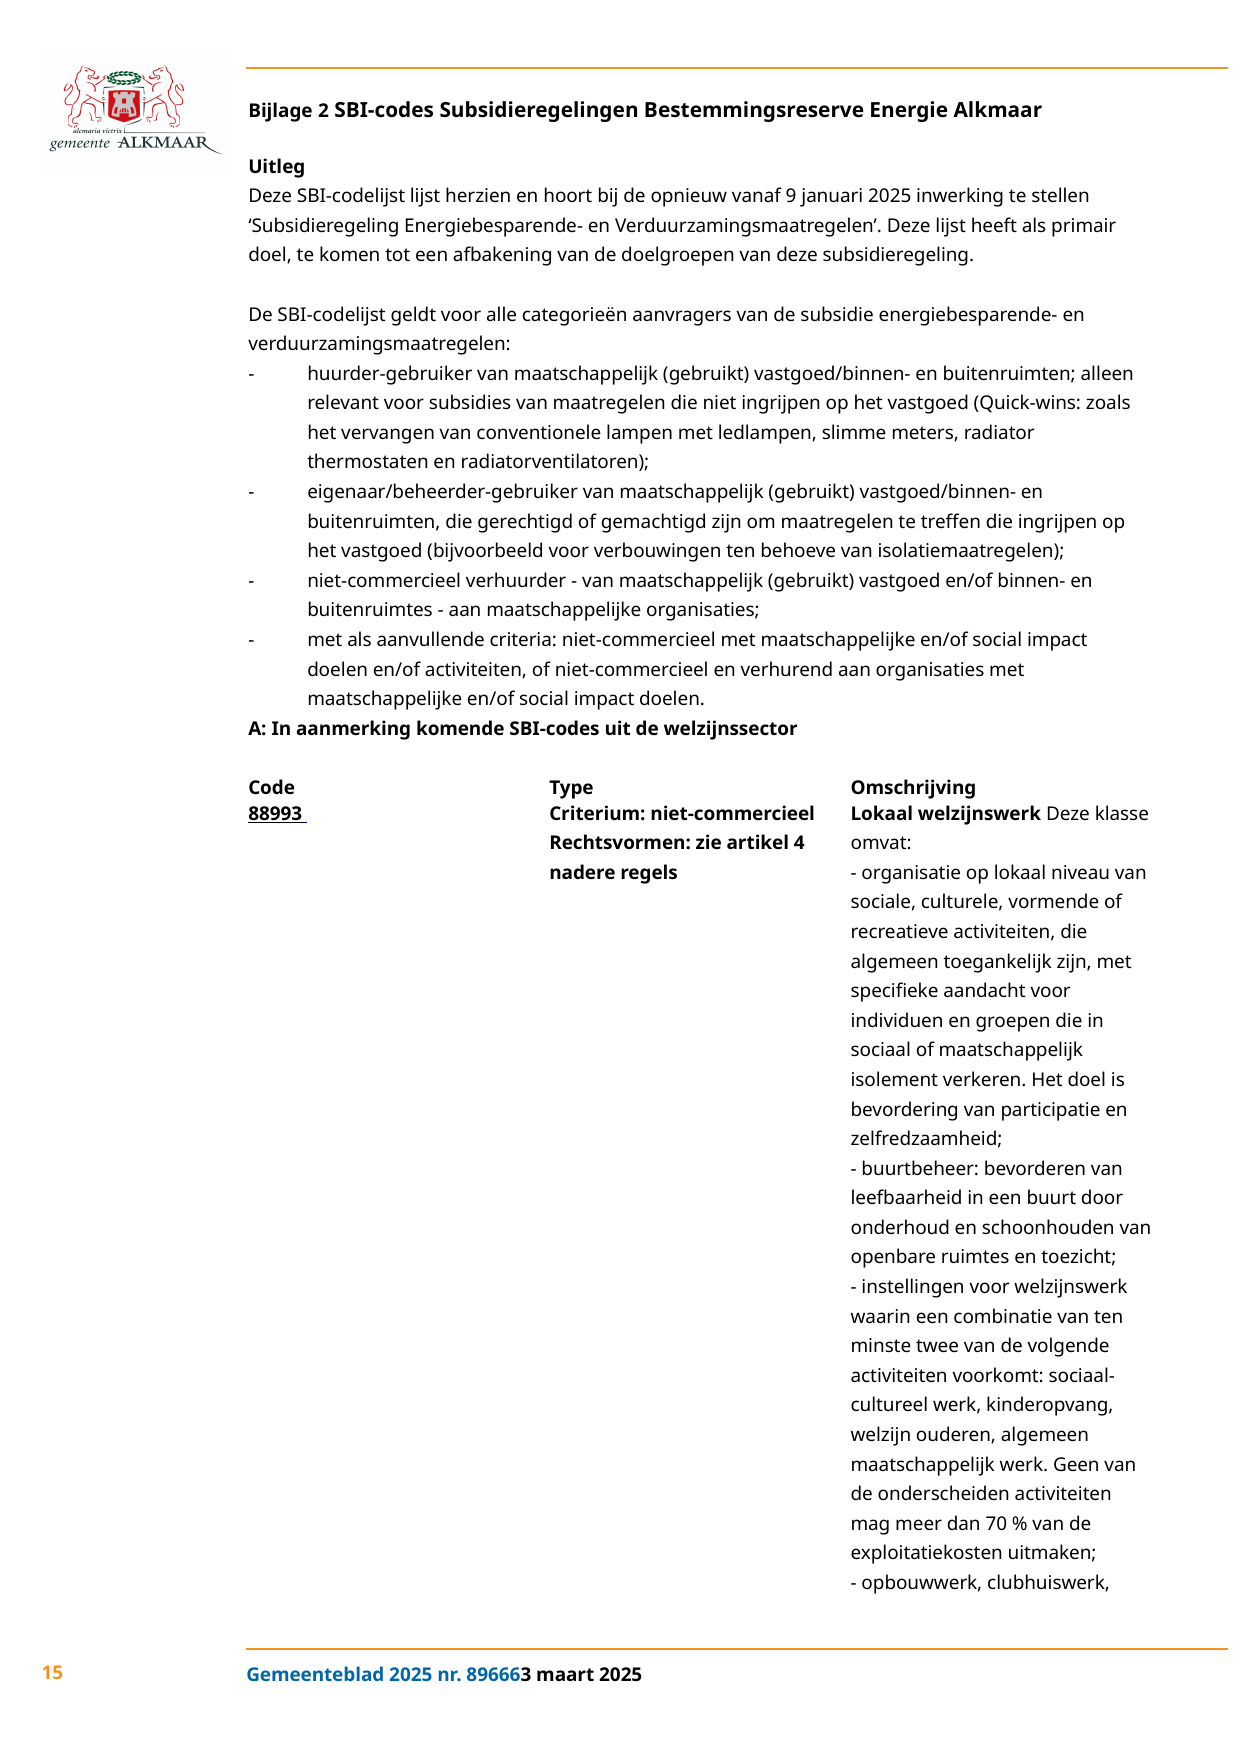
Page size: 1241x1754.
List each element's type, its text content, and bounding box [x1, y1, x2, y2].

list niet-commercieel verhuurder - van maatschappelijk (gebruikt) vastgoed en/of binnen- en buitenruimtes - aan maatschappelijke organisaties; [248, 567, 1152, 622]
table_header Type [549, 774, 850, 800]
table_header Code [248, 774, 549, 800]
table_cell Criterium: niet-commercieel Rechtsvormen: zie artikel 4 nadere regels [549, 800, 850, 1595]
text Uitleg [248, 153, 1152, 179]
list huurder-gebruiker van maatschappelijk (gebruikt) vastgoed/binnen- en buitenruimten; alleen relevant voor subsidies van maatregelen die niet ingrijpen op het vastgoed (Quick-wins: zoals het vervangen van conventionele lampen met ledlampen, slimme meters, radiator thermostaten en radiatorventilatoren); [248, 360, 1152, 474]
text De SBI-codelijst geldt voor alle categorieën aanvragers van de subsidie energiebesparende- en verduurzamingsmaatregelen: [248, 301, 1152, 356]
picture [41, 47, 231, 172]
table_cell 88993 [248, 800, 549, 1595]
table_header Omschrijving [850, 774, 1152, 800]
list eigenaar/beheerder-gebruiker van maatschappelijk (gebruikt) vastgoed/binnen- en buitenruimten, die gerechtigd of gemachtigd zijn om maatregelen te treffen die ingrijpen op het vastgoed (bijvoorbeeld voor verbouwingen ten behoeve van isolatiemaatregelen); [248, 478, 1152, 563]
text Deze SBI-codelijst lijst herzien en hoort bij de opnieuw vanaf 9 januari 2025 inwerking te stellen ‘Subsidieregeling Energiebesparende- en Verduurzamingsmaatregelen’. Deze lijst heeft als primair doel, te komen tot een afbakening van de doelgroepen van deze subsidieregeling. [248, 182, 1152, 267]
table_cell Lokaal welzijnswerk Deze klasse omvat: - organisatie op lokaal niveau van sociale, culturele, vormende of recreatieve activiteiten, die algemeen toegankelijk zijn, met specifieke aandacht voor individuen en groepen die in sociaal of maatschappelijk isolement verkeren. Het doel is bevordering van participatie en zelfredzaamheid; - buurtbeheer: bevorderen van leefbaarheid in een buurt door onderhoud en schoonhouden van openbare ruimtes en toezicht; - instellingen voor welzijnswerk waarin een combinatie van ten minste twee van de volgende activiteiten voorkomt: sociaal-cultureel werk, kinderopvang, welzijn ouderen, algemeen maatschappelijk werk. Geen van de onderscheiden activiteiten mag meer dan 70 % van de exploitatiekosten uitmaken; - opbouwwerk, clubhuiswerk, [850, 800, 1152, 1595]
text A: In aanmerking komende SBI-codes uit de welzijnssector [248, 715, 1152, 741]
list met als aanvullende criteria: niet-commercieel met maatschappelijke en/of social impact doelen en/of activiteiten, of niet-commercieel en verhurend aan organisaties met maatschappelijke en/of social impact doelen. [248, 626, 1152, 711]
text Bijlage 2 SBI-codes Subsidieregelingen Bestemmingsreserve Energie Alkmaar [248, 95, 1152, 123]
